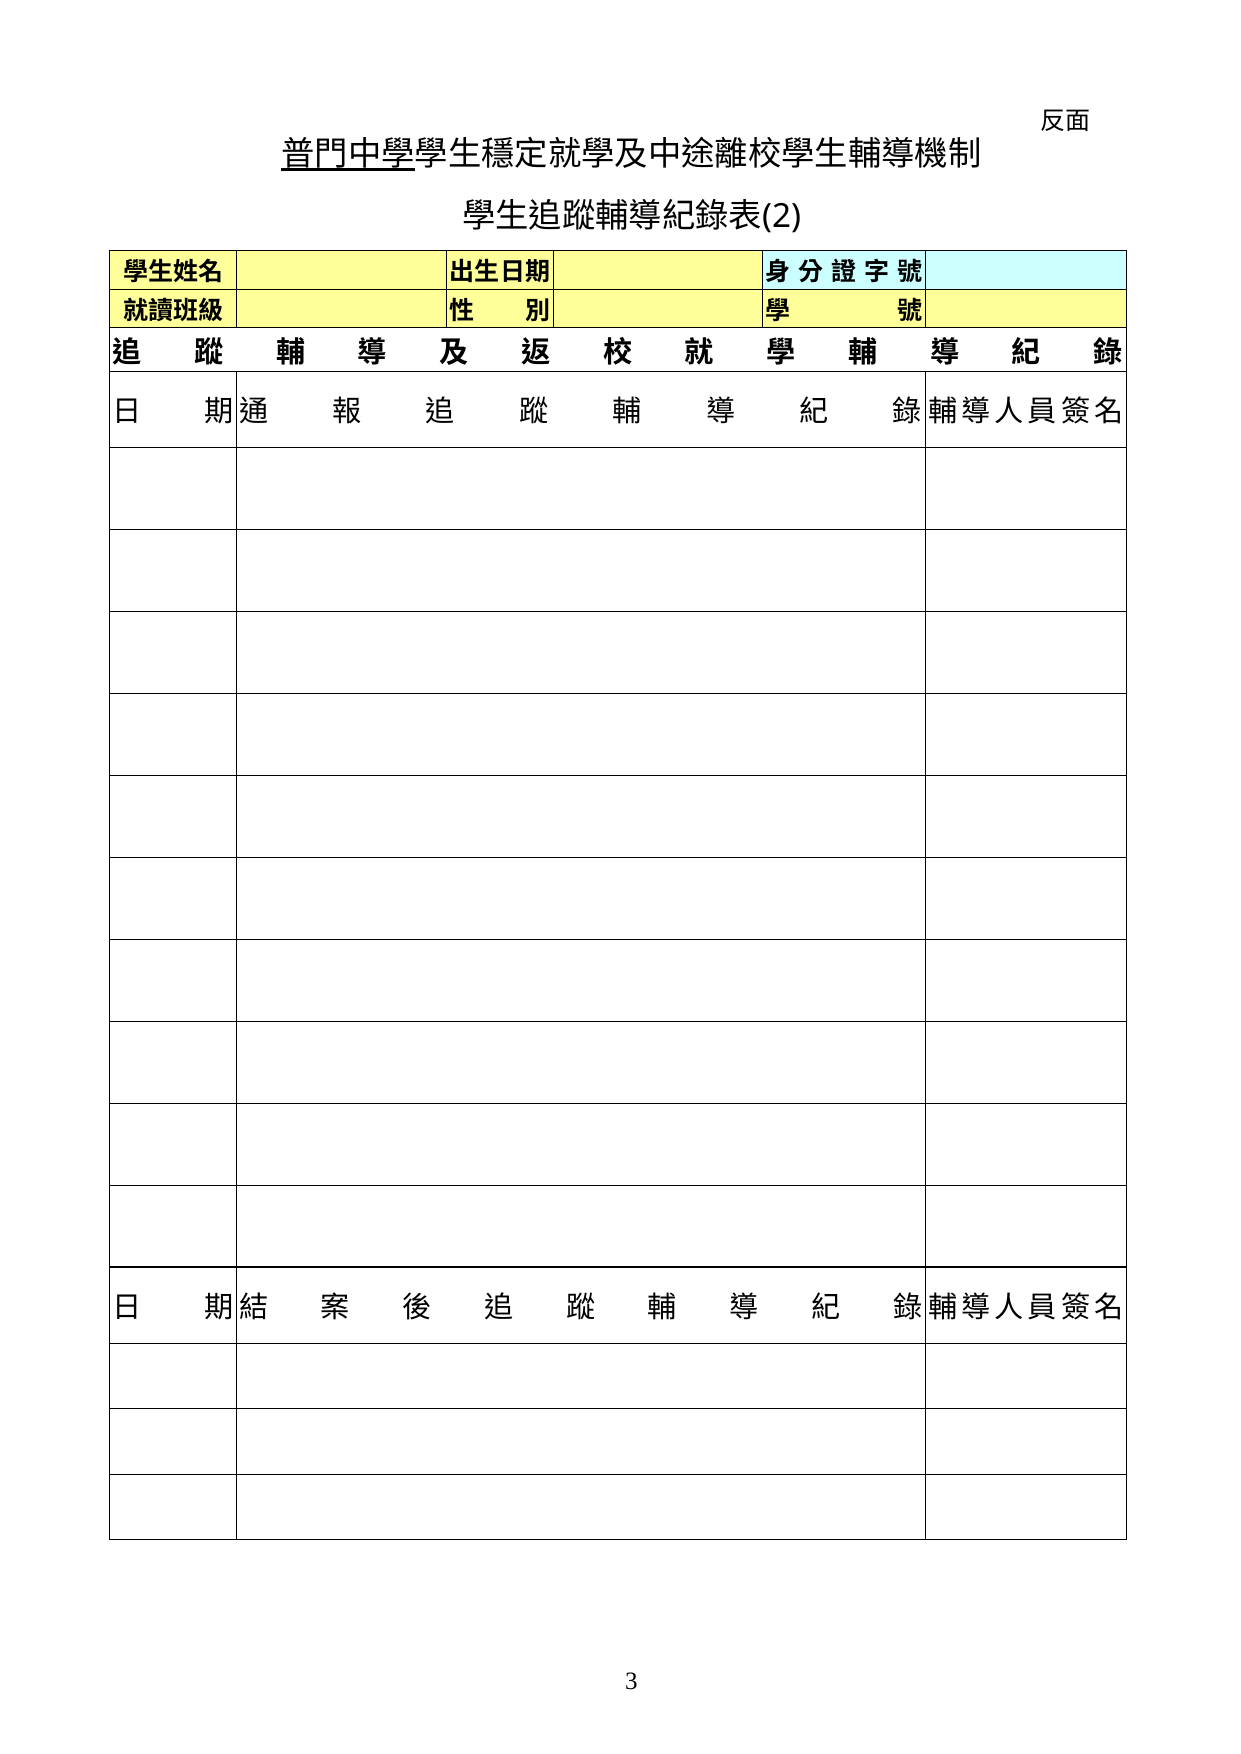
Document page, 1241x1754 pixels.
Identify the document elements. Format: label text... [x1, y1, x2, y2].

table_cell [926, 1104, 1126, 1184]
table_cell [110, 1409, 236, 1474]
table_cell [237, 530, 925, 611]
table_cell [237, 1104, 925, 1184]
table_cell [926, 290, 1126, 327]
table_cell [926, 1022, 1126, 1102]
table_cell [926, 694, 1126, 774]
table_header [554, 251, 762, 289]
table_cell [110, 612, 236, 693]
table_cell [110, 1344, 236, 1408]
table_cell [926, 1344, 1126, 1408]
table_cell 通報追蹤輔導紀錄 [237, 372, 925, 447]
table_cell [926, 858, 1126, 938]
table_cell [926, 530, 1126, 611]
table_header [926, 251, 1126, 289]
table_cell [110, 858, 236, 938]
table_cell [926, 940, 1126, 1021]
table_cell [237, 858, 925, 938]
table_cell 輔導人員簽名 [926, 372, 1126, 447]
table_cell [110, 940, 236, 1021]
table_header 學生姓名 [110, 251, 236, 289]
table_cell [110, 1022, 236, 1102]
table_cell [237, 1409, 925, 1474]
table_cell [110, 776, 236, 857]
table_cell [554, 290, 762, 327]
table_cell 學號 [763, 290, 925, 327]
table_cell [926, 448, 1126, 529]
table_cell 結案後追蹤輔導紀錄 [237, 1268, 925, 1342]
table_cell [926, 776, 1126, 857]
table_header 身分證字號 [763, 251, 925, 289]
table_cell 日期 [110, 372, 236, 447]
table_cell [926, 612, 1126, 693]
table_cell [237, 1022, 925, 1102]
table_header 出生日期 [447, 251, 553, 289]
table_cell 性別 [447, 290, 553, 327]
table_cell [237, 1186, 925, 1266]
table_cell [237, 448, 925, 529]
text 普門中學學生穩定就學及中途離校學生輔導機制 [112, 127, 1150, 175]
table_cell [110, 448, 236, 529]
table_cell [237, 290, 446, 327]
text 學生追蹤輔導紀錄表(2) [112, 175, 1150, 250]
table_cell [110, 530, 236, 611]
table_header [237, 251, 446, 289]
table_cell 就讀班級 [110, 290, 236, 327]
text 反面 [1040, 101, 1104, 136]
table_cell [237, 694, 925, 774]
table_cell [110, 1186, 236, 1266]
table_cell [237, 1475, 925, 1539]
table_cell [237, 612, 925, 693]
table_cell [926, 1475, 1126, 1539]
table_cell [110, 1104, 236, 1184]
table_cell [926, 1186, 1126, 1266]
table_cell 輔導人員簽名 [926, 1268, 1126, 1342]
table_cell 日期 [110, 1268, 236, 1342]
table_cell 追蹤輔導及返校就學輔導紀錄 [110, 328, 1126, 371]
table_cell [926, 1409, 1126, 1474]
table_cell [237, 1344, 925, 1408]
table_cell [237, 776, 925, 857]
table_cell [110, 694, 236, 774]
table_cell [237, 940, 925, 1021]
table_cell [110, 1475, 236, 1539]
